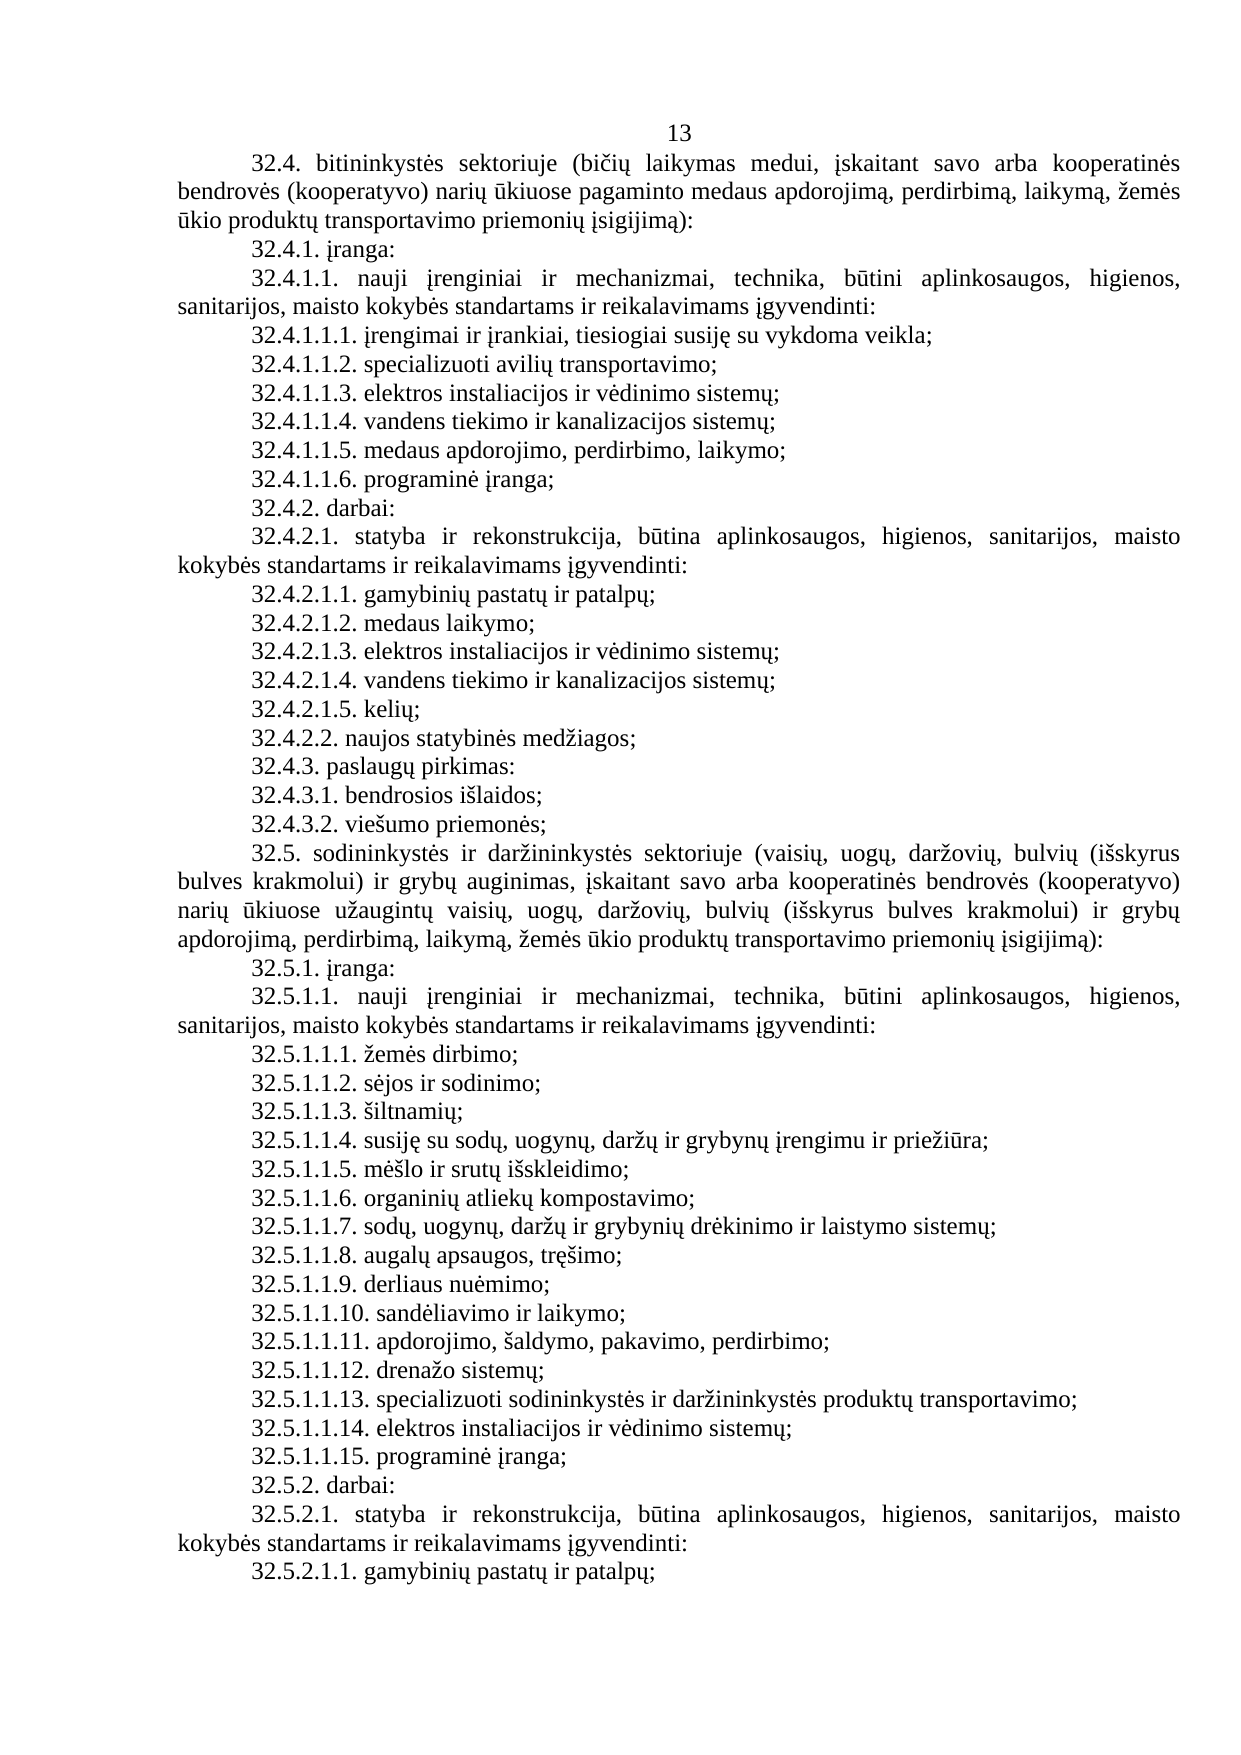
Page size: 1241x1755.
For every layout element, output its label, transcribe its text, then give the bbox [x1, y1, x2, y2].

text 32.4.2.1.2. medaus laikymo; [177, 608, 1181, 636]
text 32.5.2.1.1. gamybinių pastatų ir patalpų; [177, 1556, 1181, 1585]
text 32.5.1.1.15. programinė įranga; [177, 1441, 1181, 1470]
text 32.4.2.1. statyba ir rekonstrukcija, būtina aplinkosaugos, higienos, sanitarijos, maisto kokybės standartams ir reikalavimams įgyvendinti: [177, 521, 1181, 579]
text 32.5.1.1. nauji įrenginiai ir mechanizmai, technika, būtini aplinkosaugos, higienos, sanitarijos, maisto kokybės standartams ir reikalavimams įgyvendinti: [177, 981, 1181, 1039]
text 32.5.1. įranga: [177, 953, 1181, 981]
text 32.4.1.1.3. elektros instaliacijos ir vėdinimo sistemų; [177, 378, 1181, 406]
text 32.5. sodininkystės ir daržininkystės sektoriuje (vaisių, uogų, daržovių, bulvių (išskyrus bulves krakmolui) ir grybų auginimas, įskaitant savo arba kooperatinės bendrovės (kooperatyvo) narių ūkiuose užaugintų vaisių, uogų, daržovių, bulvių (išskyrus bulves krakmolui) ir grybų apdorojimą, perdirbimą, laikymą, žemės ūkio produktų transportavimo priemonių įsigijimą): [177, 838, 1181, 953]
text 32.4.2.1.4. vandens tiekimo ir kanalizacijos sistemų; [177, 665, 1181, 694]
text 32.5.1.1.8. augalų apsaugos, tręšimo; [177, 1240, 1181, 1269]
text 32.5.1.1.12. drenažo sistemų; [177, 1355, 1181, 1384]
text 32.5.2.1. statyba ir rekonstrukcija, būtina aplinkosaugos, higienos, sanitarijos, maisto kokybės standartams ir reikalavimams įgyvendinti: [177, 1499, 1181, 1556]
text 32.4.1.1.5. medaus apdorojimo, perdirbimo, laikymo; [177, 435, 1181, 464]
text 32.5.1.1.2. sėjos ir sodinimo; [177, 1068, 1181, 1096]
text 32.5.1.1.10. sandėliavimo ir laikymo; [177, 1298, 1181, 1326]
text 32.4. bitininkystės sektoriuje (bičių laikymas medui, įskaitant savo arba kooperatinės bendrovės (kooperatyvo) narių ūkiuose pagaminto medaus apdorojimą, perdirbimą, laikymą, žemės ūkio produktų transportavimo priemonių įsigijimą): [177, 148, 1181, 234]
text 32.5.1.1.7. sodų, uogynų, daržų ir grybynių drėkinimo ir laistymo sistemų; [177, 1211, 1181, 1240]
text 32.5.1.1.1. žemės dirbimo; [177, 1039, 1181, 1068]
text 32.4.3.1. bendrosios išlaidos; [177, 780, 1181, 809]
text 32.5.1.1.11. apdorojimo, šaldymo, pakavimo, perdirbimo; [177, 1326, 1181, 1355]
text 32.4.2.2. naujos statybinės medžiagos; [177, 723, 1181, 751]
text 32.4.3.2. viešumo priemonės; [177, 809, 1181, 838]
text 32.4.1. įranga: [177, 234, 1181, 263]
text 32.5.1.1.14. elektros instaliacijos ir vėdinimo sistemų; [177, 1413, 1181, 1441]
text 32.4.2.1.1. gamybinių pastatų ir patalpų; [177, 579, 1181, 608]
text 32.5.1.1.6. organinių atliekų kompostavimo; [177, 1183, 1181, 1211]
text 32.4.1.1.2. specializuoti avilių transportavimo; [177, 349, 1181, 378]
text 32.5.1.1.13. specializuoti sodininkystės ir daržininkystės produktų transportavimo; [177, 1384, 1181, 1413]
text 32.4.1.1.4. vandens tiekimo ir kanalizacijos sistemų; [177, 406, 1181, 435]
text 32.5.1.1.4. susiję su sodų, uogynų, daržų ir grybynų įrengimu ir priežiūra; [177, 1125, 1181, 1154]
text 32.5.2. darbai: [177, 1470, 1181, 1499]
text 32.4.1.1.6. programinė įranga; [177, 464, 1181, 493]
text 32.4.2.1.3. elektros instaliacijos ir vėdinimo sistemų; [177, 636, 1181, 665]
text 32.5.1.1.3. šiltnamių; [177, 1096, 1181, 1125]
text 32.4.3. paslaugų pirkimas: [177, 751, 1181, 780]
text 32.5.1.1.9. derliaus nuėmimo; [177, 1269, 1181, 1298]
text 32.4.1.1.1. įrengimai ir įrankiai, tiesiogiai susiję su vykdoma veikla; [177, 320, 1181, 349]
text 32.4.2.1.5. kelių; [177, 694, 1181, 723]
text 32.4.2. darbai: [177, 493, 1181, 521]
text 32.5.1.1.5. mėšlo ir srutų išskleidimo; [177, 1154, 1181, 1183]
text 32.4.1.1. nauji įrenginiai ir mechanizmai, technika, būtini aplinkosaugos, higienos, sanitarijos, maisto kokybės standartams ir reikalavimams įgyvendinti: [177, 263, 1181, 320]
